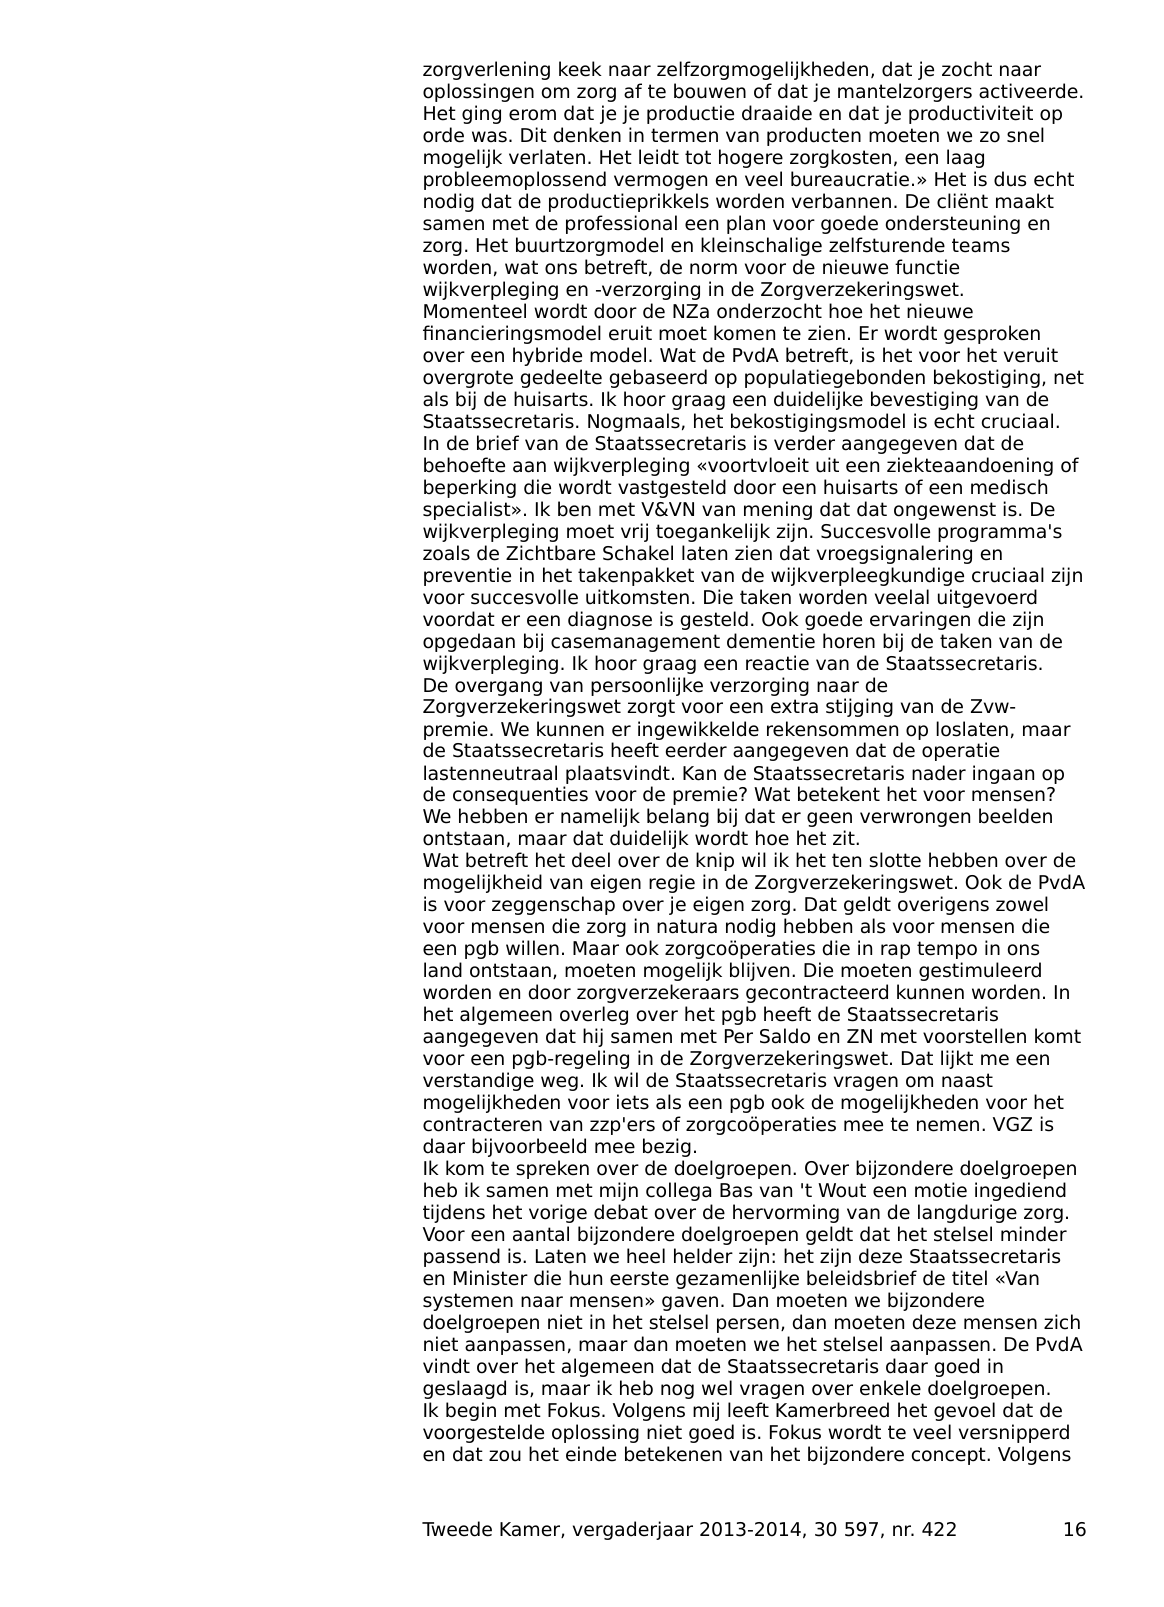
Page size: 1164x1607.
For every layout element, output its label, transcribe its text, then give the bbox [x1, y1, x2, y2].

text De overgang van persoonlijke verzorging naar de Zorgverzekeringswet zorgt voor een extra stijging van de Zvw-premie. We kunnen er ingewikkelde rekensommen op loslaten, maar de Staatssecretaris heeft eerder aangegeven dat de operatie lastenneutraal plaatsvindt. Kan de Staatssecretaris nader ingaan op de consequenties voor de premie? Wat betekent het voor mensen? We hebben er namelijk belang bij dat er geen verwrongen beelden ontstaan, maar dat duidelijk wordt hoe het zit. [422, 674, 1087, 850]
text Momenteel wordt door de NZa onderzocht hoe het nieuwe financieringsmodel eruit moet komen te zien. Er wordt gesproken over een hybride model. Wat de PvdA betreft, is het voor het veruit overgrote gedeelte gebaseerd op populatiegebonden bekostiging, net als bij de huisarts. Ik hoor graag een duidelijke bevestiging van de Staatssecretaris. Nogmaals, het bekostigingsmodel is echt cruciaal. [422, 301, 1087, 433]
text zorgverlening keek naar zelfzorgmogelijkheden, dat je zocht naar oplossingen om zorg af te bouwen of dat je mantelzorgers activeerde. Het ging erom dat je je productie draaide en dat je productiviteit op orde was. Dit denken in termen van producten moeten we zo snel mogelijk verlaten. Het leidt tot hogere zorgkosten, een laag probleemoplossend vermogen en veel bureaucratie.» Het is dus echt nodig dat de productieprikkels worden verbannen. De cliënt maakt samen met de professional een plan voor goede ondersteuning en zorg. Het buurtzorgmodel en kleinschalige zelfsturende teams worden, wat ons betreft, de norm voor de nieuwe functie wijkverpleging en -verzorging in de Zorgverzekeringswet. [422, 59, 1087, 301]
text In de brief van de Staatssecretaris is verder aangegeven dat de behoefte aan wijkverpleging «voortvloeit uit een ziekteaandoening of beperking die wordt vastgesteld door een huisarts of een medisch specialist». Ik ben met V&VN van mening dat dat ongewenst is. De wijkverpleging moet vrij toegankelijk zijn. Succesvolle programma's zoals de Zichtbare Schakel laten zien dat vroegsignalering en preventie in het takenpakket van de wijkverpleegkundige cruciaal zijn voor succesvolle uitkomsten. Die taken worden veelal uitgevoerd voordat er een diagnose is gesteld. Ook goede ervaringen die zijn opgedaan bij casemanagement dementie horen bij de taken van de wijkverpleging. Ik hoor graag een reactie van de Staatssecretaris. [422, 433, 1087, 674]
text Ik begin met Fokus. Volgens mij leeft Kamerbreed het gevoel dat de voorgestelde oplossing niet goed is. Fokus wordt te veel versnipperd en dat zou het einde betekenen van het bijzondere concept. Volgens [422, 1400, 1087, 1466]
text Wat betreft het deel over de knip wil ik het ten slotte hebben over de mogelijkheid van eigen regie in de Zorgverzekeringswet. Ook de PvdA is voor zeggenschap over je eigen zorg. Dat geldt overigens zowel voor mensen die zorg in natura nodig hebben als voor mensen die een pgb willen. Maar ook zorgcoöperaties die in rap tempo in ons land ontstaan, moeten mogelijk blijven. Die moeten gestimuleerd worden en door zorgverzekeraars gecontracteerd kunnen worden. In het algemeen overleg over het pgb heeft de Staatssecretaris aangegeven dat hij samen met Per Saldo en ZN met voorstellen komt voor een pgb-regeling in de Zorgverzekeringswet. Dat lijkt me een verstandige weg. Ik wil de Staatssecretaris vragen om naast mogelijkheden voor iets als een pgb ook de mogelijkheden voor het contracteren van zzp'ers of zorgcoöperaties mee te nemen. VGZ is daar bijvoorbeeld mee bezig. [422, 850, 1087, 1158]
text Ik kom te spreken over de doelgroepen. Over bijzondere doelgroepen heb ik samen met mijn collega Bas van 't Wout een motie ingediend tijdens het vorige debat over de hervorming van de langdurige zorg. Voor een aantal bijzondere doelgroepen geldt dat het stelsel minder passend is. Laten we heel helder zijn: het zijn deze Staatssecretaris en Minister die hun eerste gezamenlijke beleidsbrief de titel «Van systemen naar mensen» gaven. Dan moeten we bijzondere doelgroepen niet in het stelsel persen, dan moeten deze mensen zich niet aanpassen, maar dan moeten we het stelsel aanpassen. De PvdA vindt over het algemeen dat de Staatssecretaris daar goed in geslaagd is, maar ik heb nog wel vragen over enkele doelgroepen. [422, 1158, 1087, 1400]
